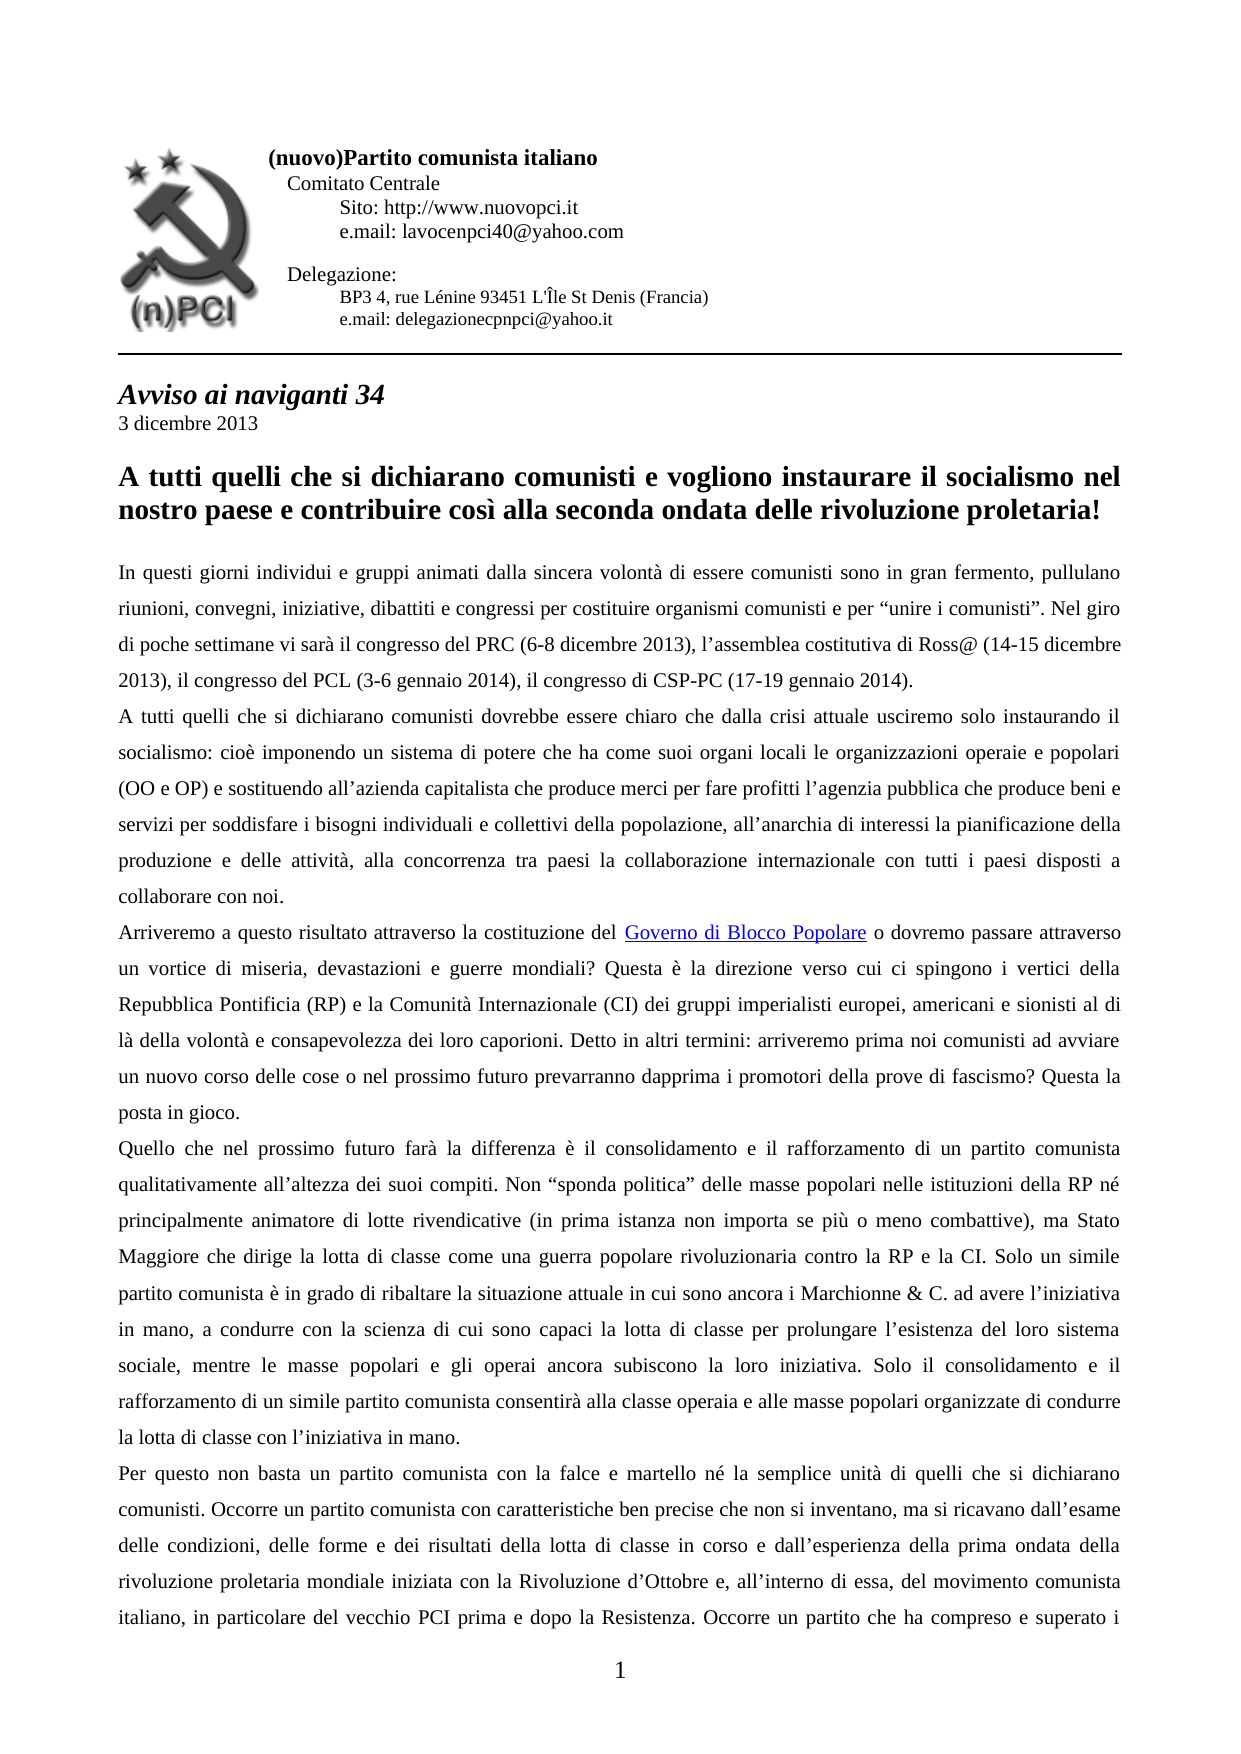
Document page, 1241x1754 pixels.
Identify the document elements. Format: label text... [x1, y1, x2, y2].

text Delegazione: [287, 262, 1122, 286]
text Sito: http://www.nuovopci.it [339, 195, 1122, 219]
text BP3 4, rue Lénine 93451 L'Île St Denis (Francia) [339, 286, 1122, 308]
text Quello che nel prossimo futuro farà la differenza è il consolidamento e il rafforzamento di un partito comunista qualitativamente all’altezza dei suoi compiti. Non “sponda politica” delle masse popolari nelle istituzioni della RP né principalmente animatore di lotte rivendicative (in prima istanza non importa se più o meno combattive), ma Stato Maggiore che dirige la lotta di classe come una guerra popolare rivoluzionaria contro la RP e la CI. Solo un simile partito comunista è in grado di ribaltare la situazione attuale in cui sono ancora i Marchionne & C. ad avere l’iniziativa in mano, a condurre con la scienza di cui sono capaci la lotta di classe per prolungare l’esistenza del loro sistema sociale, mentre le masse popolari e gli operai ancora subiscono la loro iniziativa. Solo il consolidamento e il rafforzamento di un simile partito comunista consentirà alla classe operaia e alle masse popolari organizzate di condurre la lotta di classe con l’iniziativa in mano. [118, 1136, 1122, 1449]
text A tutti quelli che si dichiarano comunisti dovrebbe essere chiaro che dalla crisi attuale usciremo solo instaurando il socialismo: cioè imponendo un sistema di potere che ha come suoi organi locali le organizzazioni operaie e popolari (OO e OP) e sostituendo all’azienda capitalista che produce merci per fare profitti l’agenzia pubblica che produce beni e servizi per soddisfare i bisogni individuali e collettivi della popolazione, all’anarchia di interessi la pianificazione della produzione e delle attività, alla concorrenza tra paesi la collaborazione internazionale con tutti i paesi disposti a collaborare con noi. [118, 704, 1122, 908]
text e.mail: lavocenpci40@yahoo.com [339, 219, 1122, 243]
text Per questo non basta un partito comunista con la falce e martello né la semplice unità di quelli che si dichiarano comunisti. Occorre un partito comunista con caratteristiche ben precise che non si inventano, ma si ricavano dall’esame delle condizioni, delle forme e dei risultati della lotta di classe in corso e dall’esperienza della prima ondata della rivoluzione proletaria mondiale iniziata con la Rivoluzione d’Ottobre e, all’interno di essa, del movimento comunista italiano, in particolare del vecchio PCI prima e dopo la Resistenza. Occorre un partito che ha compreso e superato i [118, 1461, 1122, 1629]
text 3 dicembre 2013 [118, 411, 1122, 435]
text In questi giorni individui e gruppi animati dalla sincera volontà di essere comunisti sono in gran fermento, pullulano riunioni, convegni, iniziative, dibattiti e congressi per costituire organismi comunisti e per “unire i comunisti”. Nel giro di poche settimane vi sarà il congresso del PRC (6-8 dicembre 2013), l’assemblea costitutiva di Ross@ (14-15 dicembre 2013), il congresso del PCL (3-6 gennaio 2014), il congresso di CSP-PC (17-19 gennaio 2014). [118, 559, 1122, 692]
text e.mail: delegazionecpnpci@yahoo.it [339, 308, 1122, 329]
text Avviso ai naviganti 34 [118, 377, 1122, 411]
picture [118, 144, 259, 332]
text Comitato Centrale [287, 171, 1122, 195]
text (nuovo)Partito comunista italiano [268, 144, 1122, 171]
text Arriveremo a questo risultato attraverso la costituzione del Governo di Blocco Popolare o dovremo passare attraverso un vortice di miseria, devastazioni e guerre mondiali? Questa è la direzione verso cui ci spingono i vertici della Repubblica Pontificia (RP) e la Comunità Internazionale (CI) dei gruppi imperialisti europei, americani e sionisti al di là della volontà e consapevolezza dei loro caporioni. Detto in altri termini: arriveremo prima noi comunisti ad avviare un nuovo corso delle cose o nel prossimo futuro prevarranno dapprima i promotori della prove di fascismo? Questa la posta in gioco. [118, 920, 1122, 1124]
text A tutti quelli che si dichiarano comunisti e vogliono instaurare il socialismo nel nostro paese e contribuire così alla seconda ondata delle rivoluzione proletaria! [118, 459, 1122, 526]
